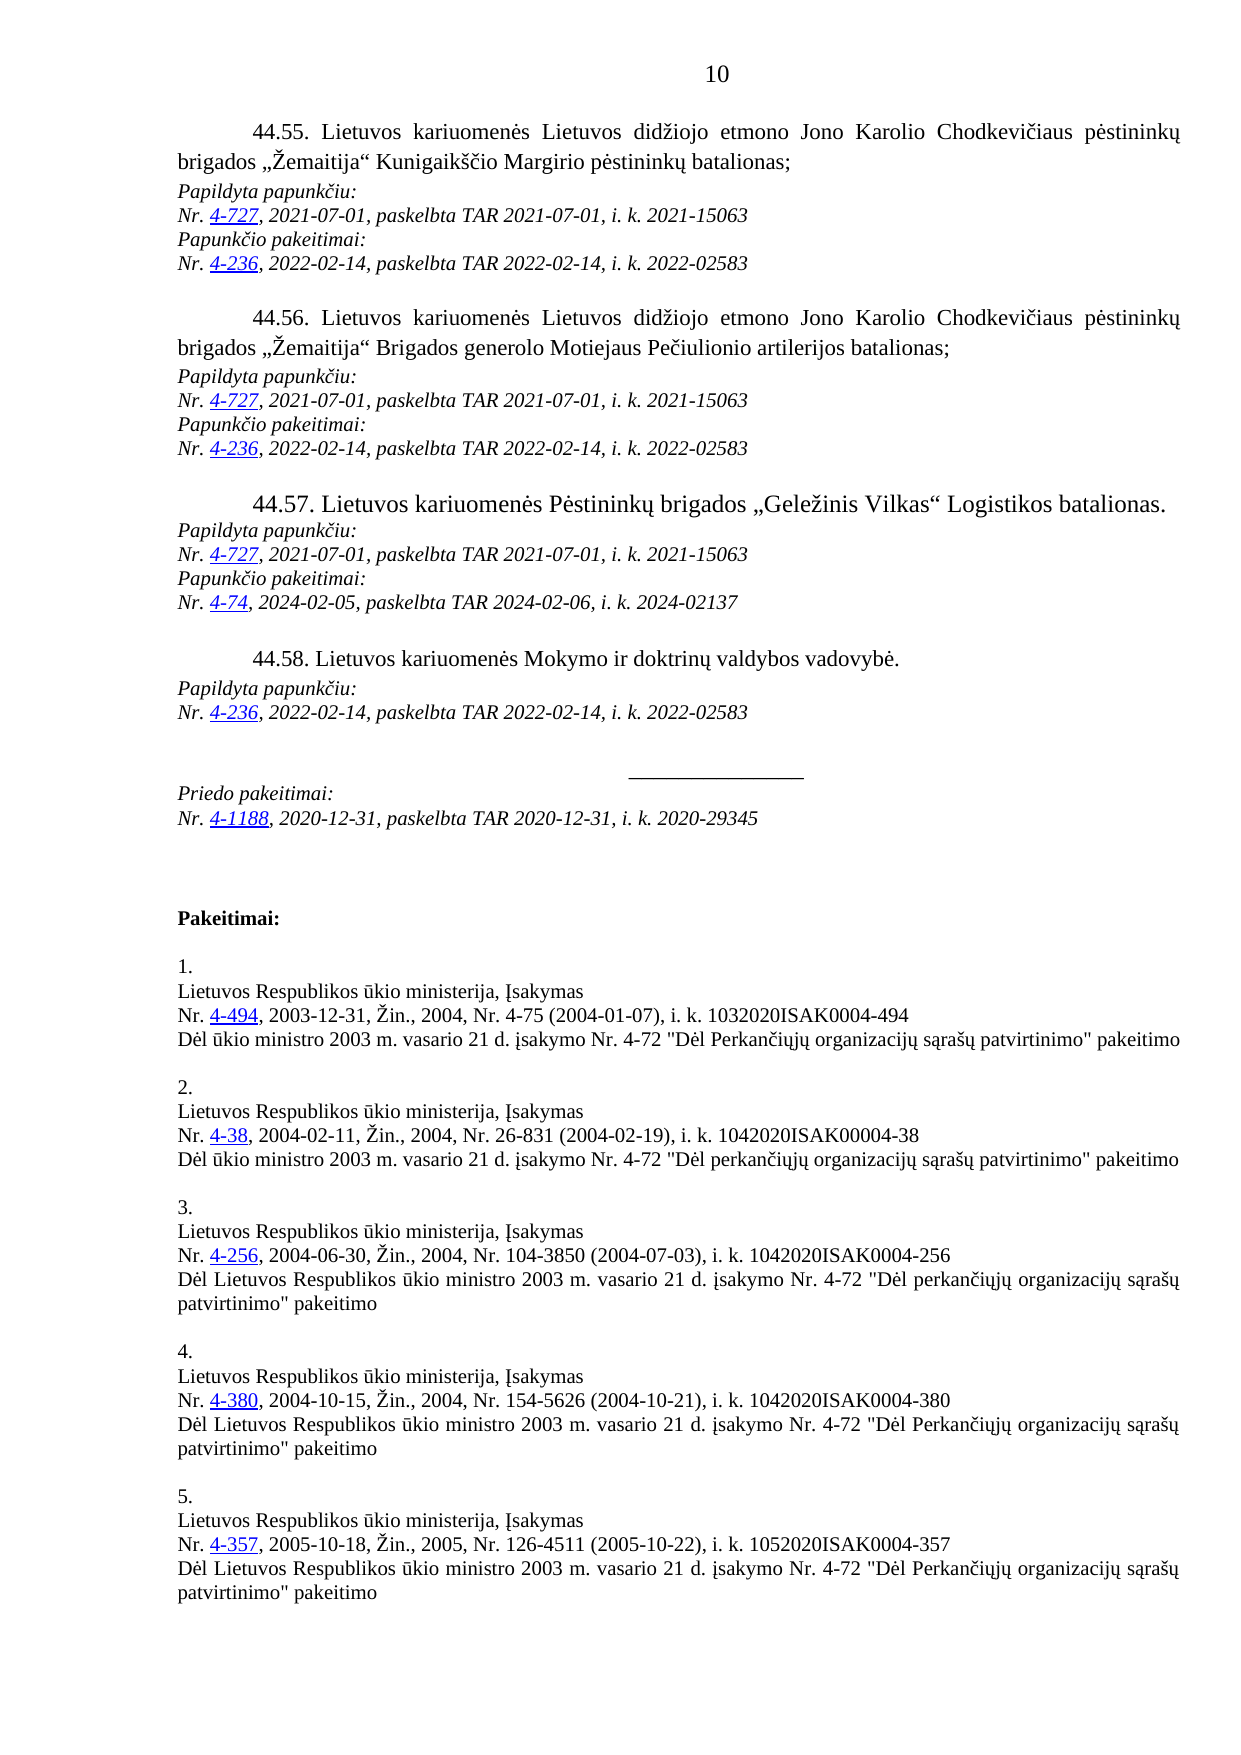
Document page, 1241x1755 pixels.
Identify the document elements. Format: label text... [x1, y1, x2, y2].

text Lietuvos Respublikos ūkio ministerija, Įsakymas [177, 978, 1181, 1003]
text Nr. 4-256, 2004-06-30, Žin., 2004, Nr. 104-3850 (2004-07-03), i. k. 1042020ISAK0004-256 [177, 1243, 1181, 1267]
text 44.58. Lietuvos kariuomenės Mokymo ir doktrinų valdybos vadovybė. [177, 643, 1181, 671]
text ______________ [177, 753, 1181, 781]
text Dėl ūkio ministro 2003 m. vasario 21 d. įsakymo Nr. 4-72 "Dėl perkančiųjų organizacijų sąrašų patvirtinimo" pakeitimo [177, 1147, 1181, 1171]
text Lietuvos Respublikos ūkio ministerija, Įsakymas [177, 1508, 1181, 1532]
text Nr. 4-727, 2021-07-01, paskelbta TAR 2021-07-01, i. k. 2021-15063 [177, 203, 1181, 227]
text Priedo pakeitimai: [177, 781, 1181, 805]
text Nr. 4-727, 2021-07-01, paskelbta TAR 2021-07-01, i. k. 2021-15063 [177, 542, 1181, 566]
text Nr. 4-74, 2024-02-05, paskelbta TAR 2024-02-06, i. k. 2024-02137 [177, 590, 1181, 614]
text Dėl ūkio ministro 2003 m. vasario 21 d. įsakymo Nr. 4-72 "Dėl Perkančiųjų organizacijų sąrašų patvirtinimo" pakeitimo [177, 1027, 1181, 1051]
text Papildyta papunkčiu: [177, 364, 1181, 388]
text 44.55. Lietuvos kariuomenės Lietuvos didžiojo etmono Jono Karolio Chodkevičiaus pėstininkų brigados „Žemaitija“ Kunigaikščio Margirio pėstininkų batalionas; [177, 118, 1181, 175]
text Nr. 4-236, 2022-02-14, paskelbta TAR 2022-02-14, i. k. 2022-02583 [177, 251, 1181, 275]
text Lietuvos Respublikos ūkio ministerija, Įsakymas [177, 1363, 1181, 1388]
text Lietuvos Respublikos ūkio ministerija, Įsakymas [177, 1219, 1181, 1243]
text Papildyta papunkčiu: [177, 178, 1181, 203]
text Nr. 4-494, 2003-12-31, Žin., 2004, Nr. 4-75 (2004-01-07), i. k. 1032020ISAK0004-494 [177, 1003, 1181, 1027]
text Nr. 4-236, 2022-02-14, paskelbta TAR 2022-02-14, i. k. 2022-02583 [177, 700, 1181, 724]
text Papildyta papunkčiu: [177, 518, 1181, 542]
text 3. [177, 1195, 1181, 1219]
text 44.56. Lietuvos kariuomenės Lietuvos didžiojo etmono Jono Karolio Chodkevičiaus pėstininkų brigados „Žemaitija“ Brigados generolo Motiejaus Pečiulionio artilerijos batalionas; [177, 303, 1181, 360]
text 5. [177, 1484, 1181, 1508]
text 2. [177, 1075, 1181, 1099]
text 44.57. Lietuvos kariuomenės Pėstininkų brigados „Geležinis Vilkas“ Logistikos batalionas. [177, 489, 1181, 518]
text Papildyta papunkčiu: [177, 676, 1181, 700]
text Papunkčio pakeitimai: [177, 566, 1181, 590]
text 4. [177, 1339, 1181, 1363]
text Nr. 4-38, 2004-02-11, Žin., 2004, Nr. 26-831 (2004-02-19), i. k. 1042020ISAK00004-38 [177, 1123, 1181, 1147]
text Papunkčio pakeitimai: [177, 412, 1181, 436]
text Nr. 4-380, 2004-10-15, Žin., 2004, Nr. 154-5626 (2004-10-21), i. k. 1042020ISAK0004-380 [177, 1388, 1181, 1412]
text Pakeitimai: [177, 906, 1181, 930]
text Dėl Lietuvos Respublikos ūkio ministro 2003 m. vasario 21 d. įsakymo Nr. 4-72 "Dėl Perkančiųjų organizacijų sąrašų patvirtinimo" pakeitimo [177, 1556, 1181, 1604]
text Nr. 4-727, 2021-07-01, paskelbta TAR 2021-07-01, i. k. 2021-15063 [177, 388, 1181, 412]
text Dėl Lietuvos Respublikos ūkio ministro 2003 m. vasario 21 d. įsakymo Nr. 4-72 "Dėl perkančiųjų organizacijų sąrašų patvirtinimo" pakeitimo [177, 1267, 1181, 1315]
text Nr. 4-236, 2022-02-14, paskelbta TAR 2022-02-14, i. k. 2022-02583 [177, 436, 1181, 460]
text Lietuvos Respublikos ūkio ministerija, Įsakymas [177, 1099, 1181, 1123]
text Nr. 4-1188, 2020-12-31, paskelbta TAR 2020-12-31, i. k. 2020-29345 [177, 805, 1181, 829]
text 1. [177, 954, 1181, 978]
text Dėl Lietuvos Respublikos ūkio ministro 2003 m. vasario 21 d. įsakymo Nr. 4-72 "Dėl Perkančiųjų organizacijų sąrašų patvirtinimo" pakeitimo [177, 1412, 1181, 1460]
text Nr. 4-357, 2005-10-18, Žin., 2005, Nr. 126-4511 (2005-10-22), i. k. 1052020ISAK0004-357 [177, 1532, 1181, 1556]
text Papunkčio pakeitimai: [177, 227, 1181, 251]
